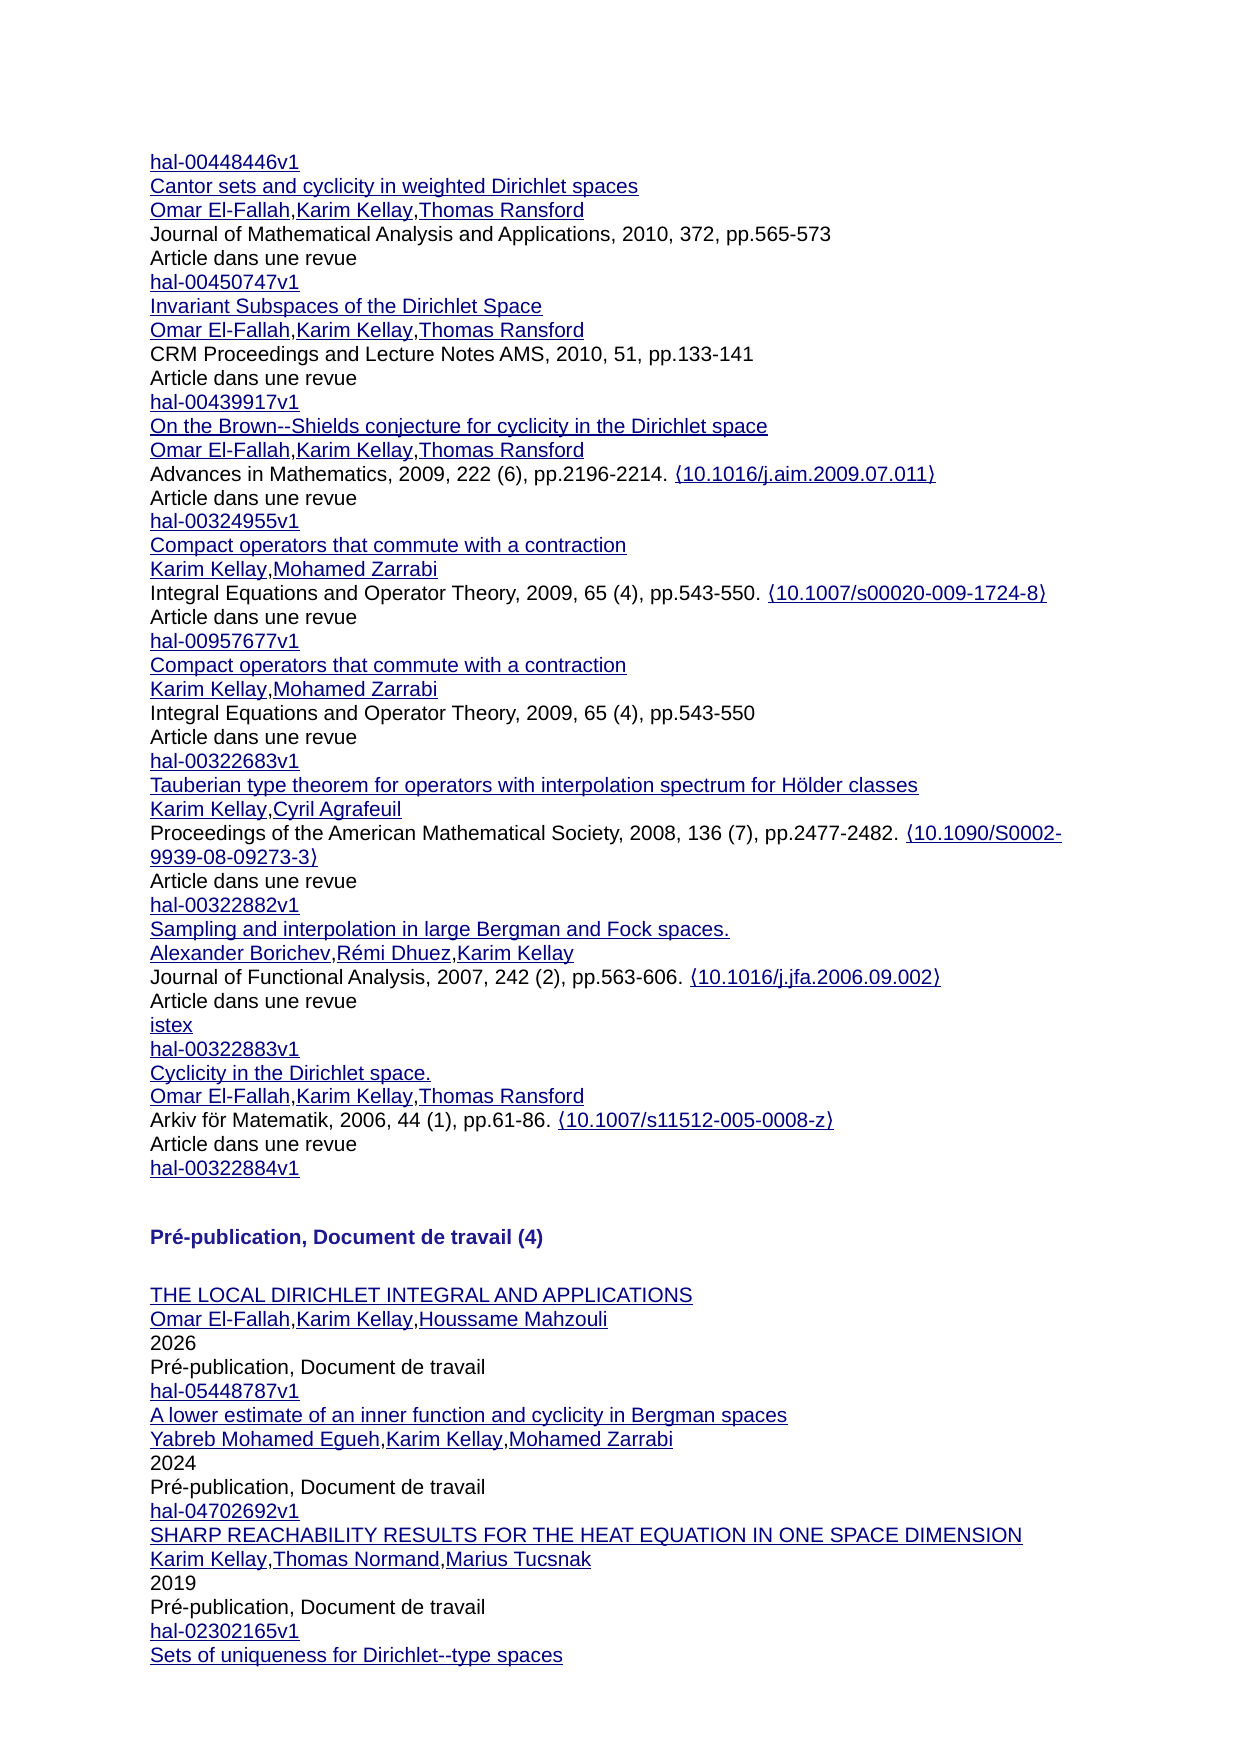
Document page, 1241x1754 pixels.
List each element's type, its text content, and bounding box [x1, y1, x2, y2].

table_cell Compact operators that commute with a contraction Karim Kellay,Mohamed Zarrabi Integral Equations and Operator Theory, 2009, 65 (4), pp.543-550. ⟨10.1007/s00020-009-1724-8⟩ Article dans une revue hal-00957677v1 [150, 533, 1090, 653]
table_cell A lower estimate of an inner function and cyclicity in Bergman spaces Yabreb Mohamed Egueh,Karim Kellay,Mohamed Zarrabi 2024 Pré-publication, Document de travail hal-04702692v1 [150, 1403, 1090, 1523]
table_header THE LOCAL DIRICHLET INTEGRAL AND APPLICATIONS Omar El-Fallah,Karim Kellay,Houssame Mahzouli 2026 Pré-publication, Document de travail hal-05448787v1 [150, 1283, 1090, 1403]
table_cell Sets of uniqueness for Dirichlet--type spaces [150, 1643, 1090, 1667]
table_cell Sampling and interpolation in large Bergman and Fock spaces. Alexander Borichev,Rémi Dhuez,Karim Kellay Journal of Functional Analysis, 2007, 242 (2), pp.563-606. ⟨10.1016/j.jfa.2006.09.002⟩ Article dans une revue istex hal-00322883v1 [150, 917, 1090, 1060]
table_cell Compact operators that commute with a contraction Karim Kellay,Mohamed Zarrabi Integral Equations and Operator Theory, 2009, 65 (4), pp.543-550 Article dans une revue hal-00322683v1 [150, 653, 1090, 773]
table_cell Tauberian type theorem for operators with interpolation spectrum for Hölder classes Karim Kellay,Cyril Agrafeuil Proceedings of the American Mathematical Society, 2008, 136 (7), pp.2477-2482. ⟨10.1090/S0002-9939-08-09273-3⟩ Article dans une revue hal-00322882v1 [150, 773, 1090, 917]
table_cell Cantor sets and cyclicity in weighted Dirichlet spaces Omar El-Fallah,Karim Kellay,Thomas Ransford Journal of Mathematical Analysis and Applications, 2010, 372, pp.565-573 Article dans une revue hal-00450747v1 [150, 174, 1090, 294]
subtitle Pré-publication, Document de travail (4) [150, 1225, 1090, 1249]
table_cell Cyclicity in the Dirichlet space. Omar El-Fallah,Karim Kellay,Thomas Ransford Arkiv för Matematik, 2006, 44 (1), pp.61-86. ⟨10.1007/s11512-005-0008-z⟩ Article dans une revue hal-00322884v1 [150, 1060, 1090, 1180]
table_cell SHARP REACHABILITY RESULTS FOR THE HEAT EQUATION IN ONE SPACE DIMENSION Karim Kellay,Thomas Normand,Marius Tucsnak 2019 Pré-publication, Document de travail hal-02302165v1 [150, 1523, 1090, 1643]
table_cell hal-00448446v1 [150, 150, 1090, 174]
table_cell Invariant Subspaces of the Dirichlet Space Omar El-Fallah,Karim Kellay,Thomas Ransford CRM Proceedings and Lecture Notes AMS, 2010, 51, pp.133-141 Article dans une revue hal-00439917v1 [150, 294, 1090, 413]
table_cell On the Brown--Shields conjecture for cyclicity in the Dirichlet space Omar El-Fallah,Karim Kellay,Thomas Ransford Advances in Mathematics, 2009, 222 (6), pp.2196-2214. ⟨10.1016/j.aim.2009.07.011⟩ Article dans une revue hal-00324955v1 [150, 414, 1090, 533]
